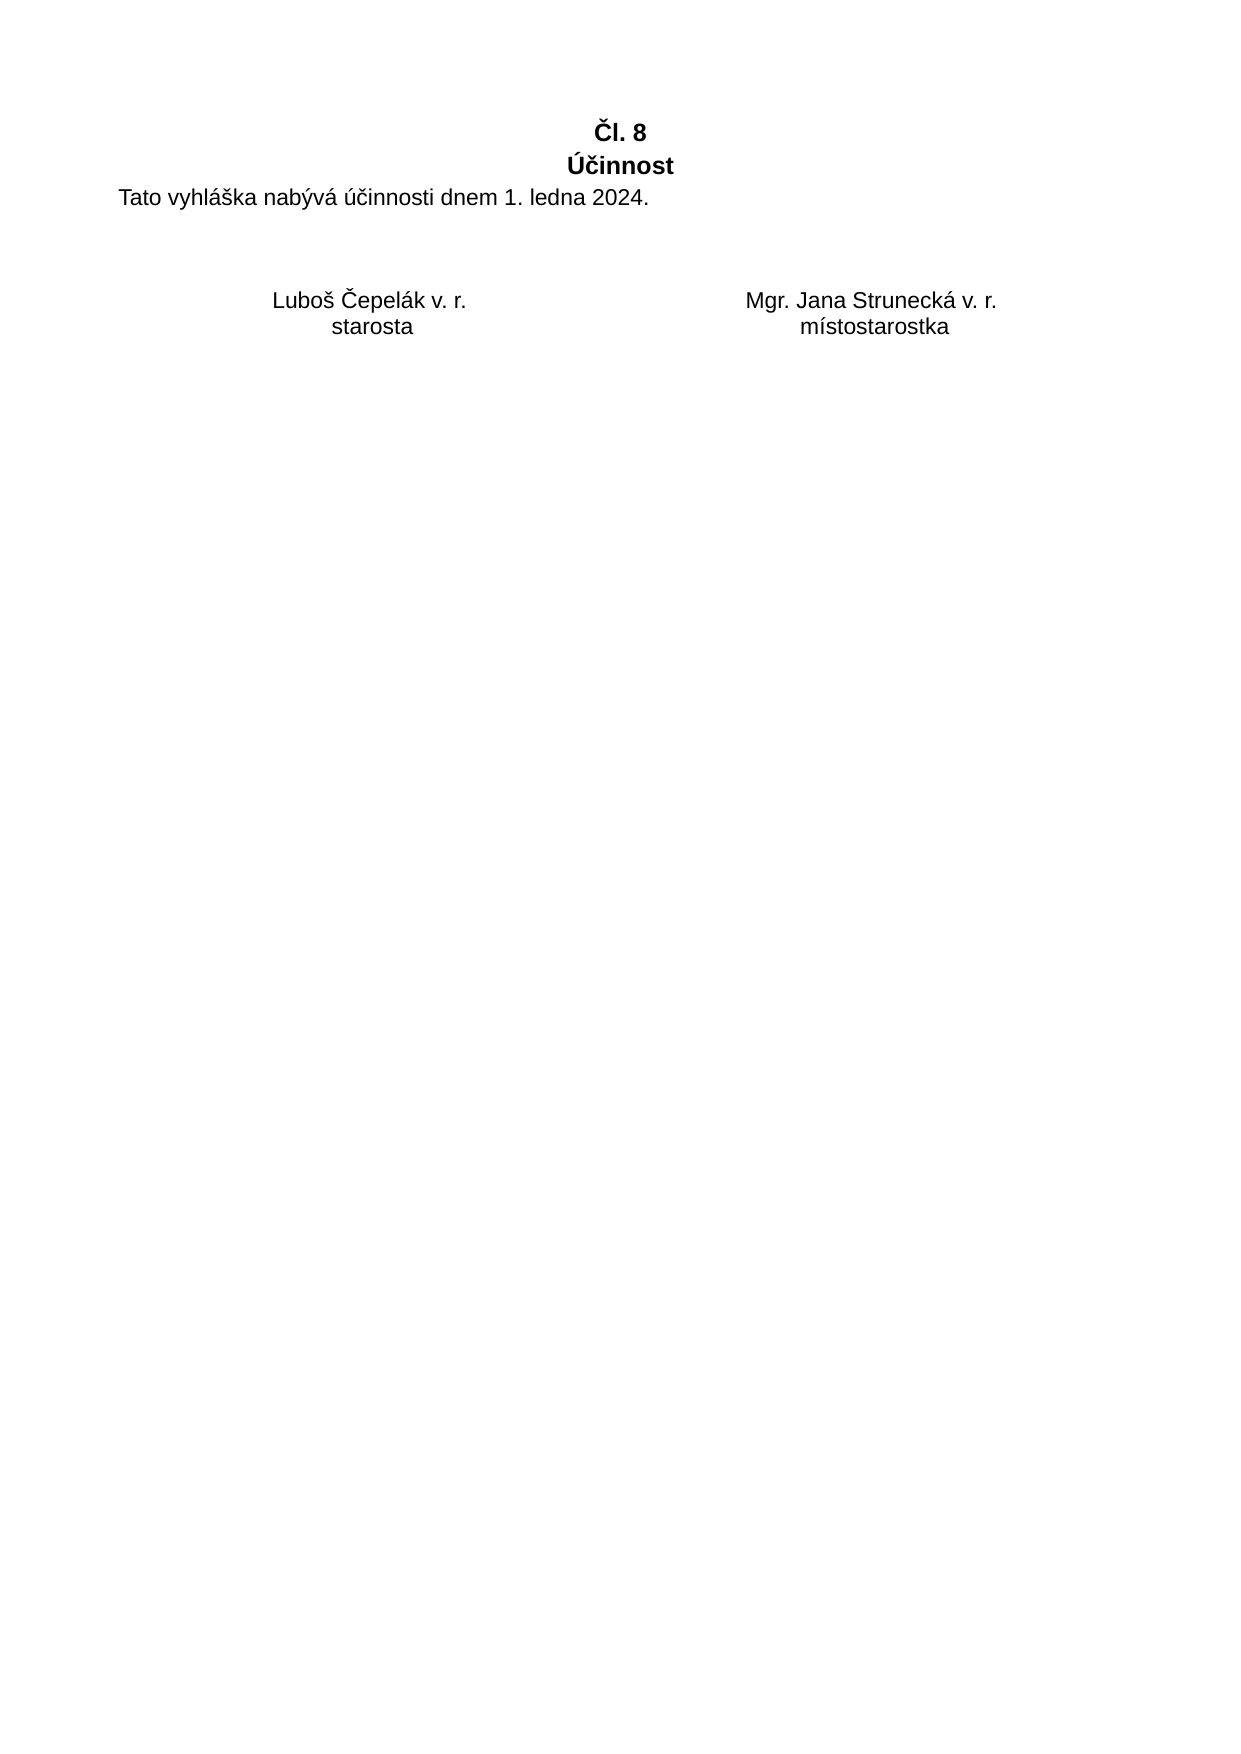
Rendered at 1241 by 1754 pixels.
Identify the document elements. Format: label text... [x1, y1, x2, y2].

table_cell [118, 345, 620, 463]
text Tato vyhláška nabývá účinnosti dnem 1. ledna 2024. [118, 184, 1122, 211]
table_cell [620, 345, 1122, 463]
table_header Mgr. Jana Strunecká v. r. místostarostka [620, 227, 1122, 345]
subtitle Čl. 8 Účinnost [118, 118, 1122, 180]
table_header Luboš Čepelák v. r. starosta [118, 227, 620, 345]
